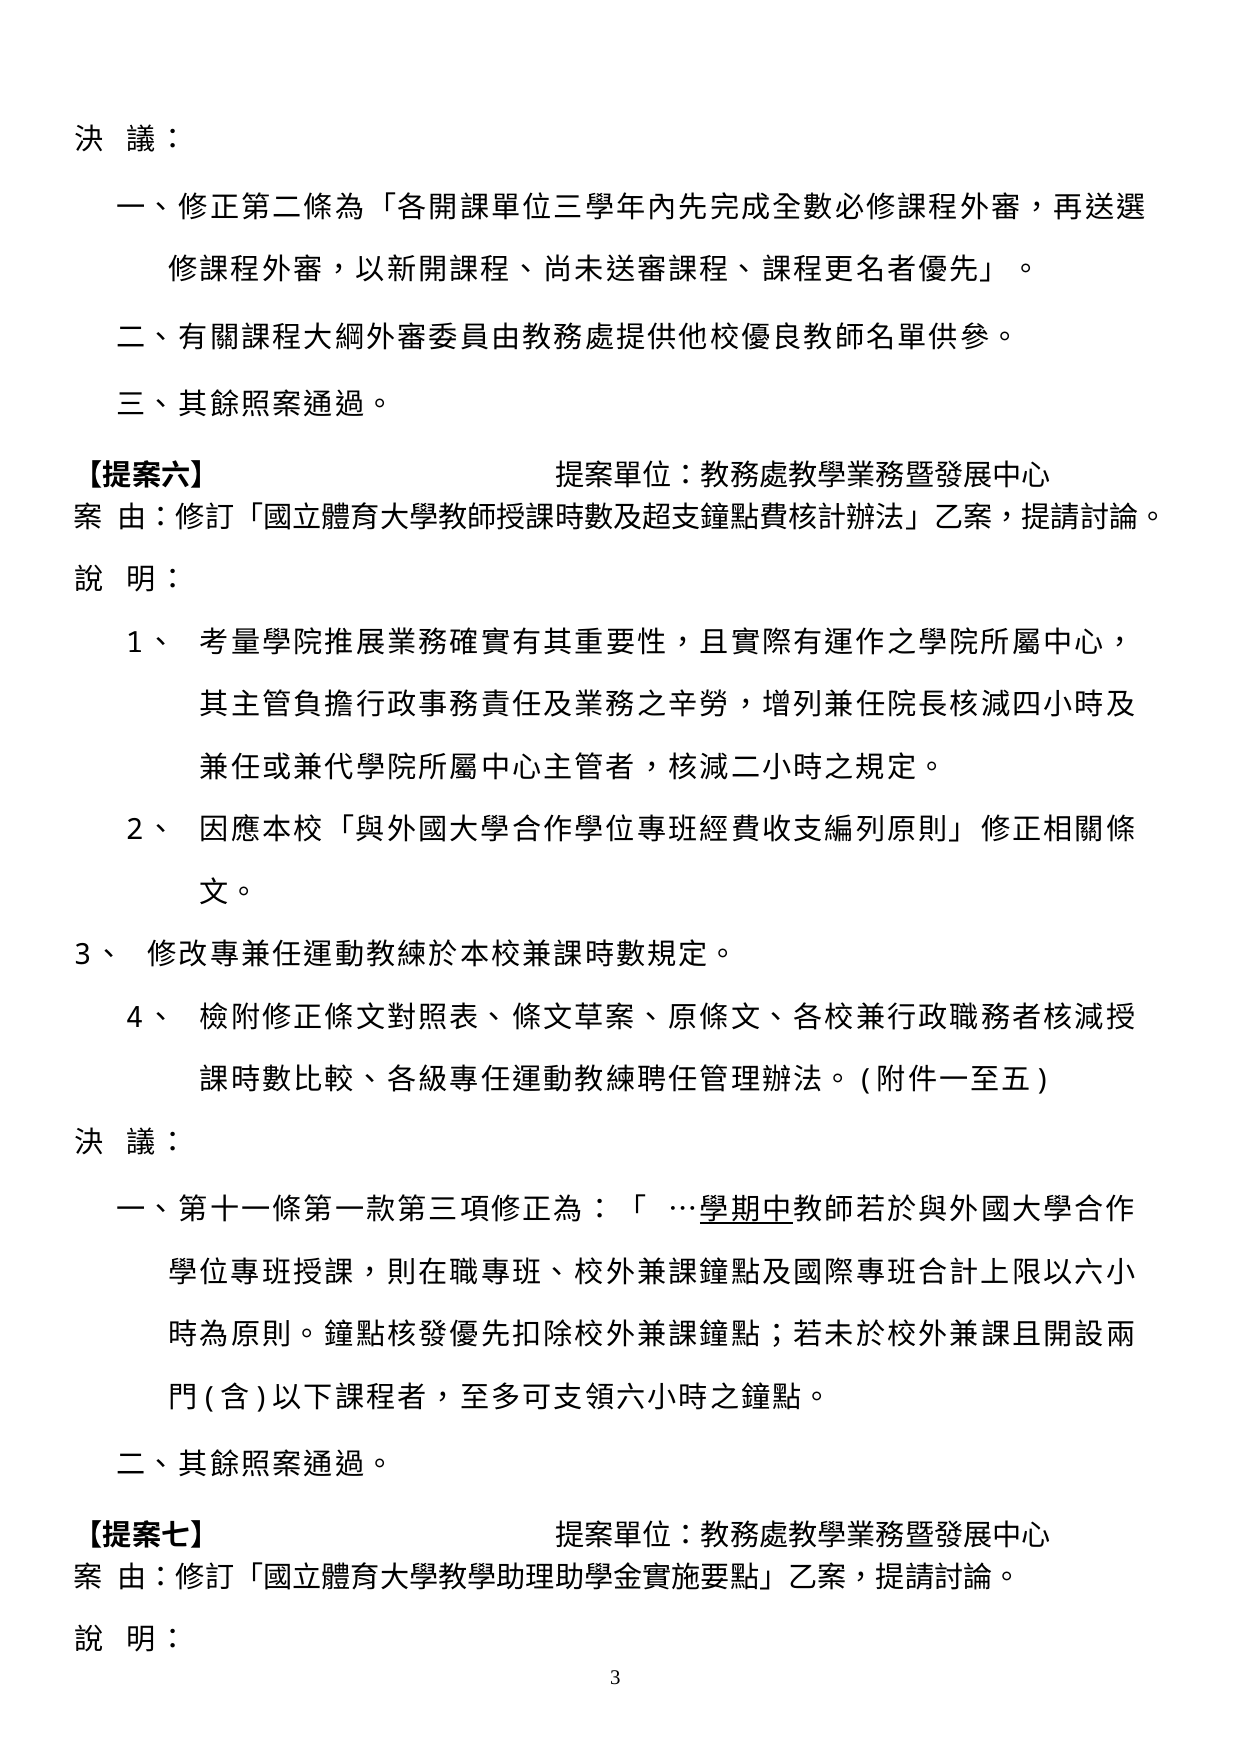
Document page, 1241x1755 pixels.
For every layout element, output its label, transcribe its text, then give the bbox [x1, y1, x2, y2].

text 決 議： [73, 95, 1157, 158]
text 三、其餘照案通過。 [73, 360, 1157, 423]
list 因應本校「與外國大學合作學位專班經費收支編列原則」修正相關條文。 [118, 785, 1157, 910]
list 考量學院推展業務確實有其重要性，且實際有運作之學院所屬中心，其主管負擔行政事務責任及業務之辛勞，增列兼任院長核減四小時及兼任或兼代學院所屬中心主管者，核減二小時之規定。 [118, 598, 1157, 785]
text 說 明： [73, 1595, 1157, 1658]
text 一、修正第二條為「各開課單位三學年內先完成全數必修課程外審，再送選修課程外審，以新開課程、尚未送審課程、課程更名者優先」。 [73, 163, 1157, 288]
text 【提案六】 提案單位：教務處教學業務暨發展中心 [73, 452, 1157, 494]
text 案 由：修訂「國立體育大學教學助理助學金實施要點」乙案，提請討論。 [73, 1554, 1157, 1595]
text 二、其餘照案通過。 [73, 1420, 1157, 1483]
text 二、有關課程大綱外審委員由教務處提供他校優良教師名單供參。 [73, 293, 1157, 355]
text 決 議： [73, 1098, 1157, 1160]
text 說 明： [73, 535, 1157, 598]
list 修改專兼任運動教練於本校兼課時數規定。 [68, 910, 1157, 973]
text 案 由：修訂「國立體育大學教師授課時數及超支鐘點費核計辦法」乙案，提請討論。 [73, 494, 1157, 535]
text 【提案七】 提案單位：教務處教學業務暨發展中心 [73, 1512, 1157, 1554]
list 檢附修正條文對照表、條文草案、原條文、各校兼行政職務者核減授課時數比較、各級專任運動教練聘任管理辦法。(附件一至五) [118, 973, 1157, 1098]
text 一、第十一條第一款第三項修正為：「 …學期中教師若於與外國大學合作學位專班授課，則在職專班、校外兼課鐘點及國際專班合計上限以六小時為原則。鐘點核發優先扣除校外兼課鐘點；若未於校外兼課且開設兩門(含)以下課程者，至多可支領六小時之鐘點。 [73, 1165, 1157, 1415]
